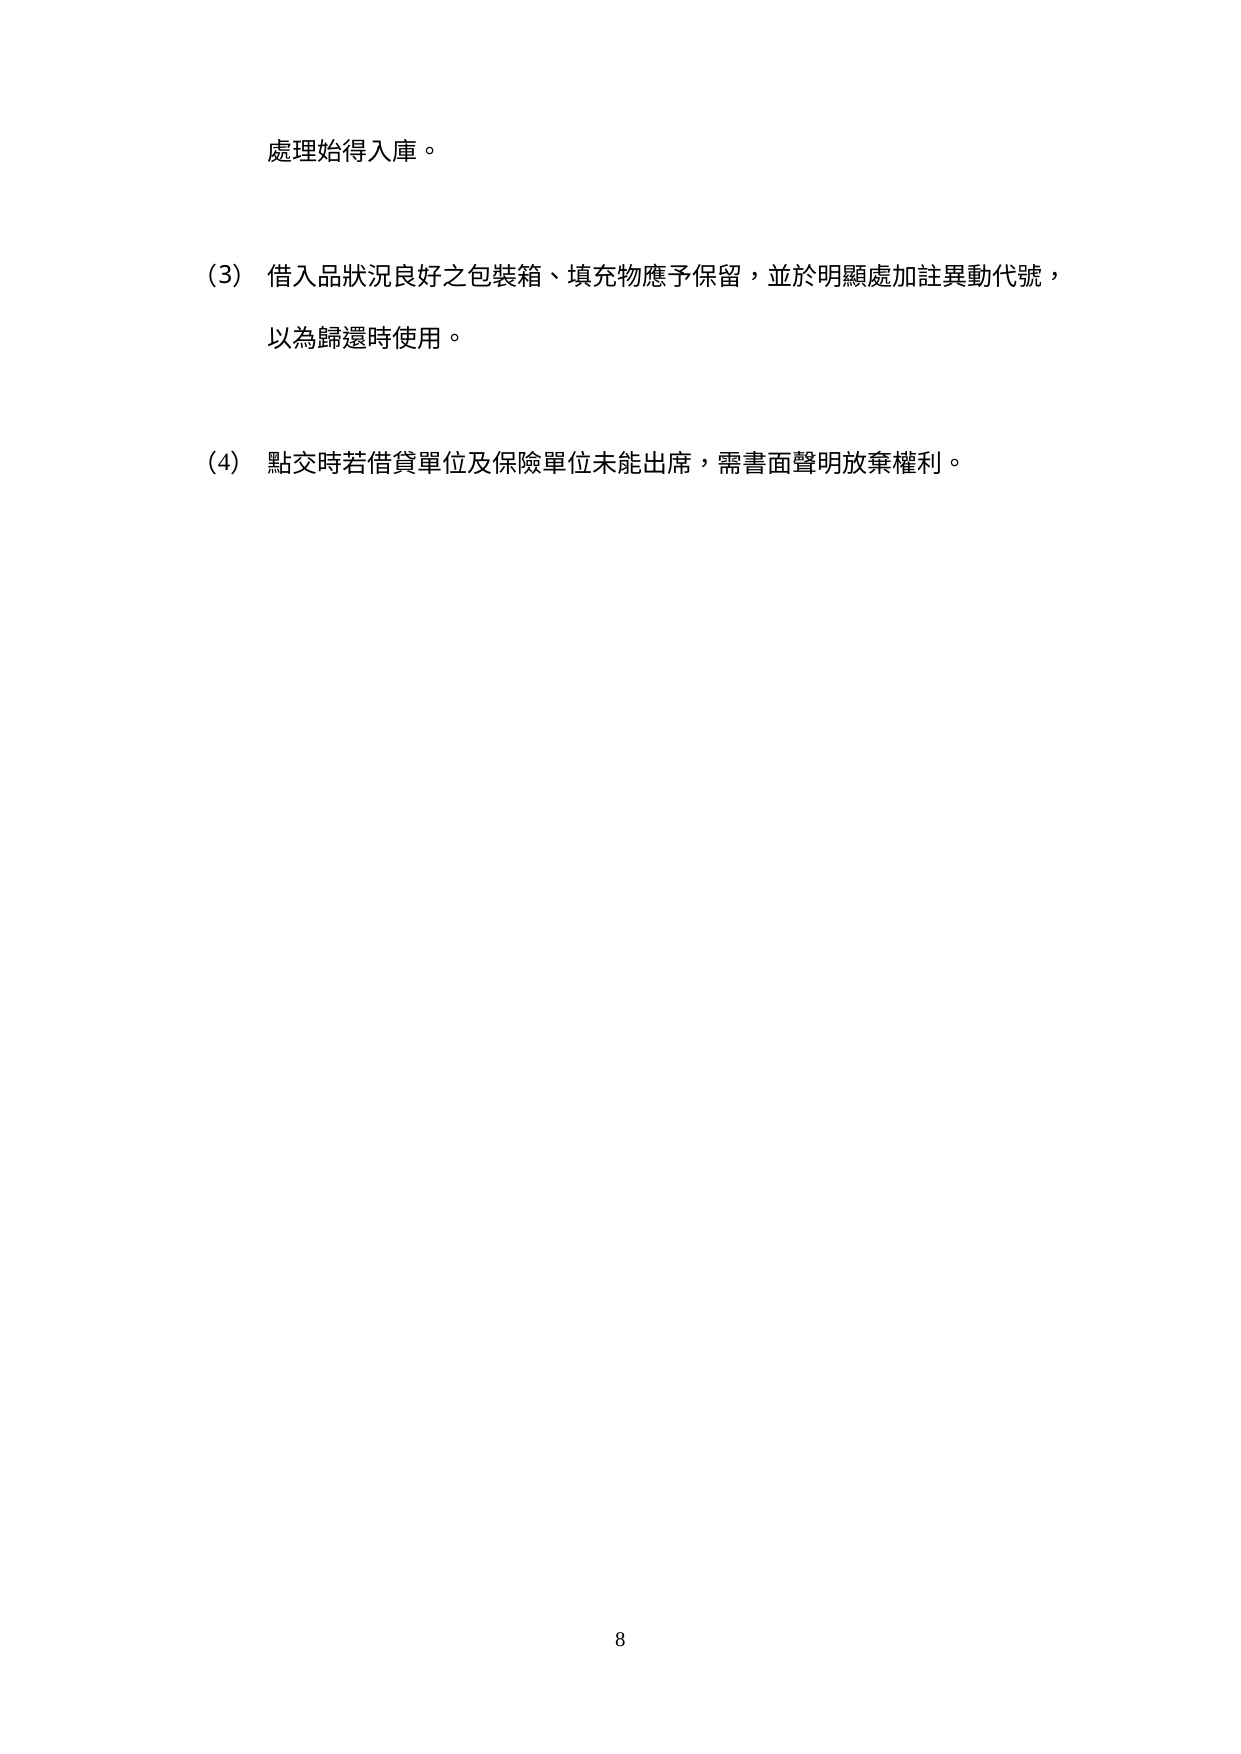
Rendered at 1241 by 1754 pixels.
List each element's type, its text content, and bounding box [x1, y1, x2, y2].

list 點交時若借貸單位及保險單位未能出席，需書面聲明放棄權利。 [193, 420, 1092, 483]
list 借入品狀況良好之包裝箱、填充物應予保留，並於明顯處加註異動代號，以為歸還時使用。 [193, 233, 1092, 358]
list 處理始得入庫。 [193, 108, 1092, 170]
